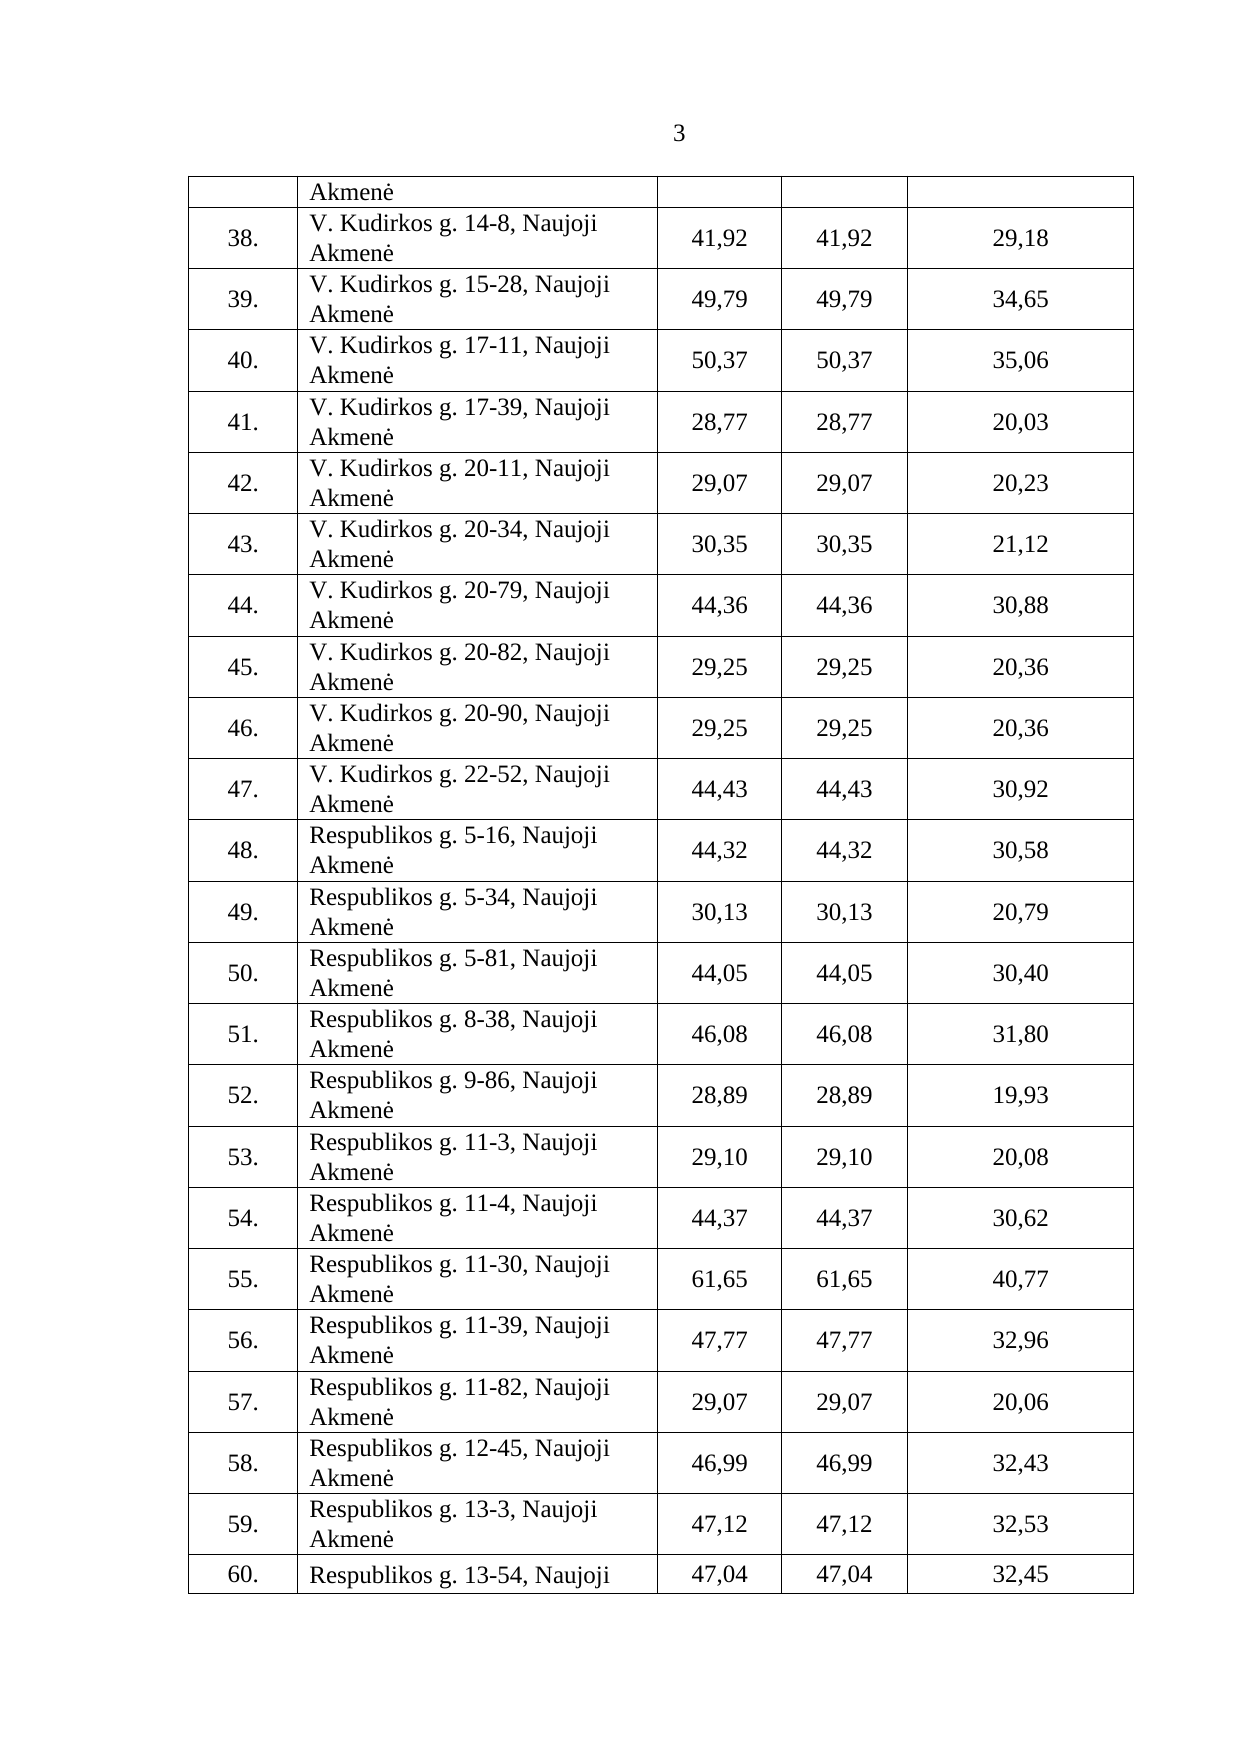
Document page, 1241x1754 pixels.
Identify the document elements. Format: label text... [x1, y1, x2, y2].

table_cell 61,65 [782, 1249, 907, 1309]
table_cell 43. [189, 514, 297, 574]
table_cell 56. [189, 1310, 297, 1371]
table_cell Respublikos g. 8-38, Naujoji Akmenė [298, 1004, 657, 1064]
table_cell 19,93 [908, 1065, 1133, 1126]
table_cell 49,79 [658, 269, 781, 329]
table_cell 29,25 [658, 698, 781, 758]
table_cell Respublikos g. 13-3, Naujoji Akmenė [298, 1494, 657, 1554]
table_cell 47,77 [782, 1310, 907, 1371]
table_cell 30,13 [782, 882, 907, 942]
table_cell 32,43 [908, 1433, 1133, 1493]
table_cell [189, 177, 297, 207]
table_cell 30,92 [908, 759, 1133, 819]
table_cell 46,08 [782, 1004, 907, 1064]
table_cell 44,43 [782, 759, 907, 819]
table_cell 29,25 [658, 637, 781, 697]
table_cell 48. [189, 820, 297, 881]
table_cell 29,07 [658, 453, 781, 513]
table_cell 30,58 [908, 820, 1133, 881]
table_cell 31,80 [908, 1004, 1133, 1064]
table_cell V. Kudirkos g. 14-8, Naujoji Akmenė [298, 208, 657, 268]
table_cell 44,05 [782, 943, 907, 1003]
table_cell 29,07 [658, 1372, 781, 1432]
table_cell 46. [189, 698, 297, 758]
table_cell Respublikos g. 11-3, Naujoji Akmenė [298, 1127, 657, 1187]
table_cell 40. [189, 330, 297, 391]
table_cell 47. [189, 759, 297, 819]
table_cell Respublikos g. 12-45, Naujoji Akmenė [298, 1433, 657, 1493]
table_cell 45. [189, 637, 297, 697]
table_cell 52. [189, 1065, 297, 1126]
table_cell 38. [189, 208, 297, 268]
table_cell V. Kudirkos g. 20-90, Naujoji Akmenė [298, 698, 657, 758]
table_cell Respublikos g. 11-82, Naujoji Akmenė [298, 1372, 657, 1432]
table_cell 44,32 [782, 820, 907, 881]
table_cell 55. [189, 1249, 297, 1309]
table_cell 28,77 [782, 392, 907, 452]
table_cell 29,25 [782, 637, 907, 697]
table_cell 50. [189, 943, 297, 1003]
table_cell 41,92 [782, 208, 907, 268]
table_cell 20,36 [908, 698, 1133, 758]
table_cell 30,35 [658, 514, 781, 574]
table_cell 47,77 [658, 1310, 781, 1371]
table_cell 20,23 [908, 453, 1133, 513]
table_cell 29,18 [908, 208, 1133, 268]
table_cell 54. [189, 1188, 297, 1248]
table_cell 47,04 [782, 1555, 907, 1593]
table_cell 44,43 [658, 759, 781, 819]
table_cell Respublikos g. 11-30, Naujoji Akmenė [298, 1249, 657, 1309]
table_cell 44,37 [782, 1188, 907, 1248]
table_cell 40,77 [908, 1249, 1133, 1309]
table_cell 28,89 [658, 1065, 781, 1126]
table_cell 61,65 [658, 1249, 781, 1309]
table_cell 28,77 [658, 392, 781, 452]
table_cell Respublikos g. 11-39, Naujoji Akmenė [298, 1310, 657, 1371]
table_cell 20,36 [908, 637, 1133, 697]
table_cell 20,06 [908, 1372, 1133, 1432]
table_cell 20,08 [908, 1127, 1133, 1187]
table_cell 57. [189, 1372, 297, 1432]
table_cell 35,06 [908, 330, 1133, 391]
table_cell 34,65 [908, 269, 1133, 329]
table_cell 29,10 [658, 1127, 781, 1187]
table_cell V. Kudirkos g. 22-52, Naujoji Akmenė [298, 759, 657, 819]
table_cell 42. [189, 453, 297, 513]
table_cell V. Kudirkos g. 20-34, Naujoji Akmenė [298, 514, 657, 574]
table_cell V. Kudirkos g. 17-39, Naujoji Akmenė [298, 392, 657, 452]
table_cell 39. [189, 269, 297, 329]
table_cell 32,96 [908, 1310, 1133, 1371]
table_cell Respublikos g. 5-16, Naujoji Akmenė [298, 820, 657, 881]
table_cell 49. [189, 882, 297, 942]
table_cell 58. [189, 1433, 297, 1493]
table_cell 44,32 [658, 820, 781, 881]
table_cell 60. [189, 1555, 297, 1593]
table_cell 44. [189, 575, 297, 636]
table_cell 29,07 [782, 1372, 907, 1432]
table_cell 51. [189, 1004, 297, 1064]
table_cell 29,07 [782, 453, 907, 513]
table_cell 46,08 [658, 1004, 781, 1064]
table_cell Respublikos g. 9-86, Naujoji Akmenė [298, 1065, 657, 1126]
table_cell 32,53 [908, 1494, 1133, 1554]
table_cell Akmenė [298, 177, 657, 207]
table_cell 30,35 [782, 514, 907, 574]
table_cell 50,37 [782, 330, 907, 391]
table_cell 44,36 [782, 575, 907, 636]
table_cell 53. [189, 1127, 297, 1187]
table_cell 50,37 [658, 330, 781, 391]
table_cell 47,04 [658, 1555, 781, 1593]
table_cell V. Kudirkos g. 20-11, Naujoji Akmenė [298, 453, 657, 513]
table_cell 20,03 [908, 392, 1133, 452]
table_cell 41,92 [658, 208, 781, 268]
table_cell V. Kudirkos g. 20-79, Naujoji Akmenė [298, 575, 657, 636]
table_cell Respublikos g. 5-81, Naujoji Akmenė [298, 943, 657, 1003]
table_cell 28,89 [782, 1065, 907, 1126]
table_cell 46,99 [658, 1433, 781, 1493]
table_cell Respublikos g. 5-34, Naujoji Akmenė [298, 882, 657, 942]
table_cell 30,13 [658, 882, 781, 942]
table_cell [782, 177, 907, 207]
table_cell 30,40 [908, 943, 1133, 1003]
table_cell Respublikos g. 11-4, Naujoji Akmenė [298, 1188, 657, 1248]
table_cell 49,79 [782, 269, 907, 329]
table_cell [658, 177, 781, 207]
table_cell 59. [189, 1494, 297, 1554]
table_cell 47,12 [782, 1494, 907, 1554]
table_cell 44,36 [658, 575, 781, 636]
table_cell 46,99 [782, 1433, 907, 1493]
table_cell 44,37 [658, 1188, 781, 1248]
table_cell 29,10 [782, 1127, 907, 1187]
table_cell 29,25 [782, 698, 907, 758]
table_cell [908, 177, 1133, 207]
table_cell Respublikos g. 13-54, Naujoji [298, 1555, 657, 1593]
table_cell 32,45 [908, 1555, 1133, 1593]
table_cell 41. [189, 392, 297, 452]
table_cell 30,62 [908, 1188, 1133, 1248]
table_cell 30,88 [908, 575, 1133, 636]
table_cell V. Kudirkos g. 15-28, Naujoji Akmenė [298, 269, 657, 329]
table_cell 44,05 [658, 943, 781, 1003]
table_cell V. Kudirkos g. 20-82, Naujoji Akmenė [298, 637, 657, 697]
table_cell 21,12 [908, 514, 1133, 574]
table_cell V. Kudirkos g. 17-11, Naujoji Akmenė [298, 330, 657, 391]
table_cell 20,79 [908, 882, 1133, 942]
table_cell 47,12 [658, 1494, 781, 1554]
